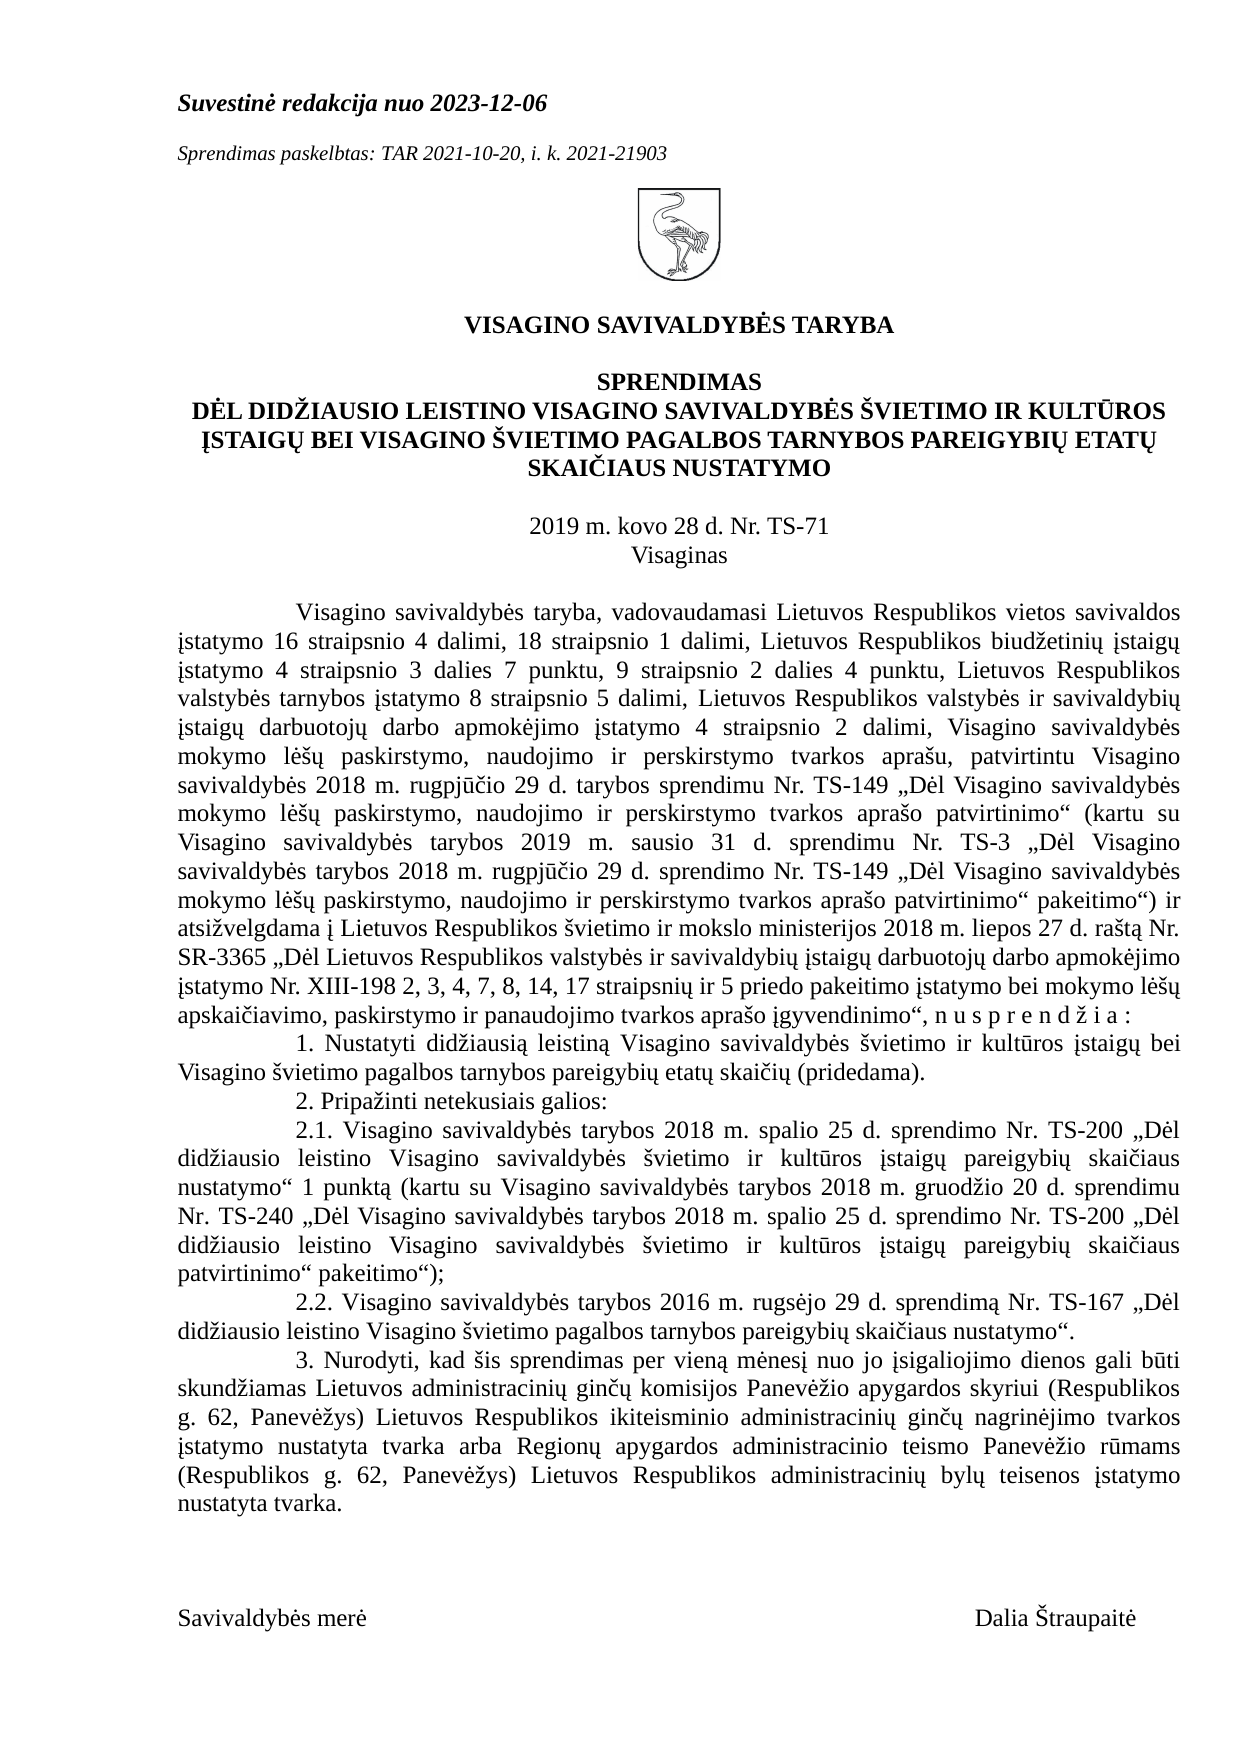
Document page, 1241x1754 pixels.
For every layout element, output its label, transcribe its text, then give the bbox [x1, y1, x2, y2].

text Savivaldybės merė Dalia Štraupaitė [177, 1603, 1181, 1632]
text Dėl didžiausio leistino visagino savivaldybės švietimo ir kultūros įstaigų bei visagino švietimo pagalbos tarnybos pareigybių ETATŲ skaičiaus NUSTATYMO [177, 396, 1181, 482]
text 2. Pripažinti netekusiais galios: [177, 1086, 1181, 1115]
text 3. Nurodyti, kad šis sprendimas per vieną mėnesį nuo jo įsigaliojimo dienos gali būti skundžiamas Lietuvos administracinių ginčų komisijos Panevėžio apygardos skyriui (Respublikos g. 62, Panevėžys) Lietuvos Respublikos ikiteisminio administracinių ginčų nagrinėjimo tvarkos įstatymo nustatyta tvarka arba Regionų apygardos administracinio teismo Panevėžio rūmams (Respublikos g. 62, Panevėžys) Lietuvos Respublikos administracinių bylų teisenos įstatymo nustatyta tvarka. [177, 1345, 1181, 1517]
text 2.1. Visagino savivaldybės tarybos 2018 m. spalio 25 d. sprendimo Nr. TS-200 „Dėl didžiausio leistino Visagino savivaldybės švietimo ir kultūros įstaigų pareigybių skaičiaus nustatymo“ 1 punktą (kartu su Visagino savivaldybės tarybos 2018 m. gruodžio 20 d. sprendimu Nr. TS-240 „Dėl Visagino savivaldybės tarybos 2018 m. spalio 25 d. sprendimo Nr. TS-200 „Dėl didžiausio leistino Visagino savivaldybės švietimo ir kultūros įstaigų pareigybių skaičiaus patvirtinimo“ pakeitimo“); [177, 1115, 1181, 1287]
text Visaginas [177, 540, 1181, 568]
text Suvestinė redakcija nuo 2023-12-06 [177, 88, 1181, 117]
text Visagino savivaldybės taryba [177, 310, 1181, 338]
text sprendimas [177, 367, 1181, 396]
text Visagino savivaldybės taryba, vadovaudamasi Lietuvos Respublikos vietos savivaldos įstatymo 16 straipsnio 4 dalimi, 18 straipsnio 1 dalimi, Lietuvos Respublikos biudžetinių įstaigų įstatymo 4 straipsnio 3 dalies 7 punktu, 9 straipsnio 2 dalies 4 punktu, Lietuvos Respublikos valstybės tarnybos įstatymo 8 straipsnio 5 dalimi, Lietuvos Respublikos valstybės ir savivaldybių įstaigų darbuotojų darbo apmokėjimo įstatymo 4 straipsnio 2 dalimi, Visagino savivaldybės mokymo lėšų paskirstymo, naudojimo ir perskirstymo tvarkos aprašu, patvirtintu Visagino savivaldybės 2018 m. rugpjūčio 29 d. tarybos sprendimu Nr. TS-149 „Dėl Visagino savivaldybės mokymo lėšų paskirstymo, naudojimo ir perskirstymo tvarkos aprašo patvirtinimo“ (kartu su Visagino savivaldybės tarybos 2019 m. sausio 31 d. sprendimu Nr. TS-3 „Dėl Visagino savivaldybės tarybos 2018 m. rugpjūčio 29 d. sprendimo Nr. TS-149 „Dėl Visagino savivaldybės mokymo lėšų paskirstymo, naudojimo ir perskirstymo tvarkos aprašo patvirtinimo“ pakeitimo“) ir atsižvelgdama į Lietuvos Respublikos švietimo ir mokslo ministerijos 2018 m. liepos 27 d. raštą Nr. SR-3365 „Dėl Lietuvos Respublikos valstybės ir savivaldybių įstaigų darbuotojų darbo apmokėjimo įstatymo Nr. XIII-198 2, 3, 4, 7, 8, 14, 17 straipsnių ir 5 priedo pakeitimo įstatymo bei mokymo lėšų apskaičiavimo, paskirstymo ir panaudojimo tvarkos aprašo įgyvendinimo“, nusprendžia: [177, 597, 1181, 1028]
text 2.2. Visagino savivaldybės tarybos 2016 m. rugsėjo 29 d. sprendimą Nr. TS-167 „Dėl didžiausio leistino Visagino švietimo pagalbos tarnybos pareigybių skaičiaus nustatymo“. [177, 1287, 1181, 1345]
text 2019 m. kovo 28 d. Nr. TS-71 [177, 511, 1181, 540]
text Sprendimas paskelbtas: TAR 2021-10-20, i. k. 2021-21903 [177, 141, 1181, 165]
text 1. Nustatyti didžiausią leistiną Visagino savivaldybės švietimo ir kultūros įstaigų bei Visagino švietimo pagalbos tarnybos pareigybių etatų skaičių (pridedama). [177, 1028, 1181, 1086]
